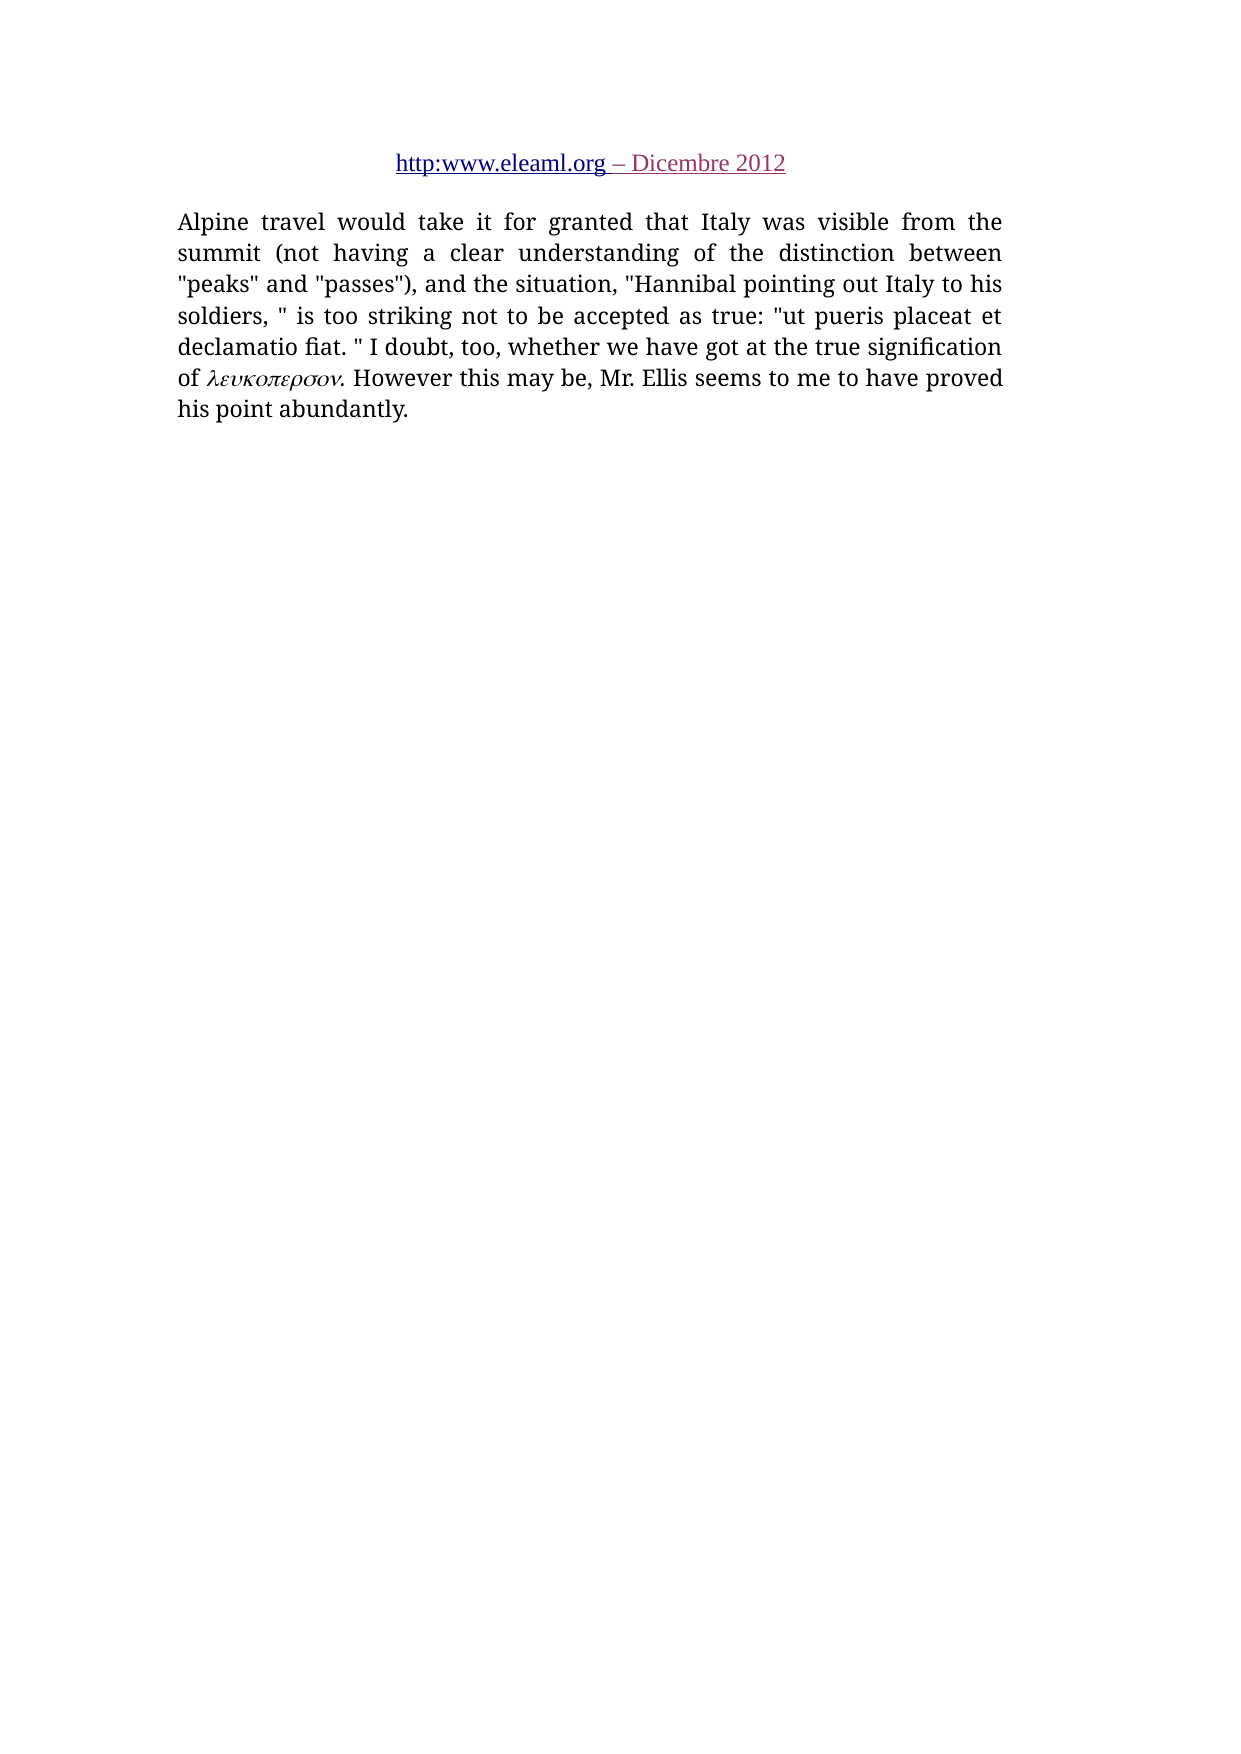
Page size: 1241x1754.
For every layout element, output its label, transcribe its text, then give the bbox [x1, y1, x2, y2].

text Alpine travel would take it for granted that Italy was visible from the summit (not having a clear understanding of the distinction between "peaks" and "passes"), and the situation, "Hannibal pointing out Italy to his soldiers, " is too striking not to be accepted as true: "ut pueris placeat et declamatio fiat. " I doubt, too, whether we have got at the true signification of . However this may be, Mr. Ellis seems to me to have proved his point abundantly. [177, 206, 1004, 424]
